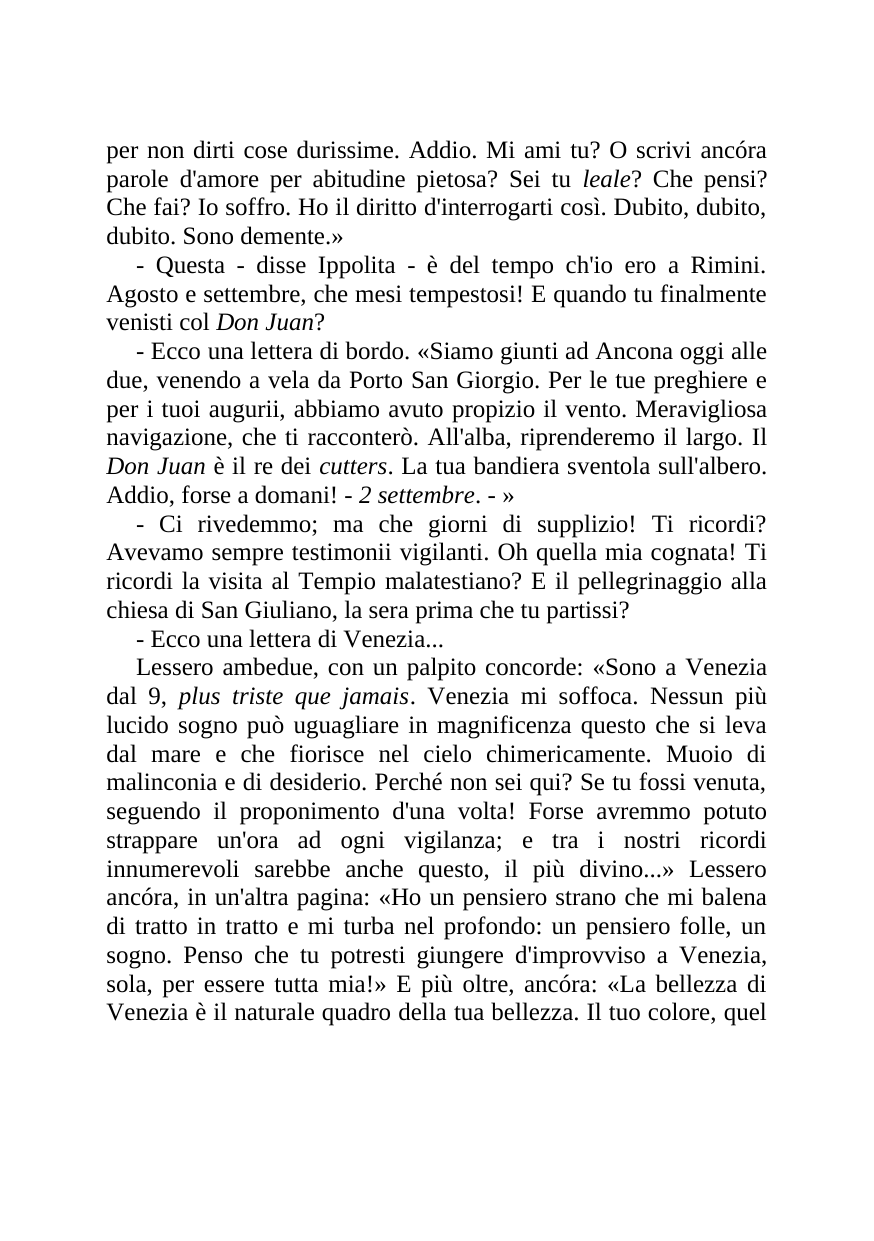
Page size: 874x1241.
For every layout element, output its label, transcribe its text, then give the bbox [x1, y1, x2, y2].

text - Ecco una lettera di bordo. «Siamo giunti ad Ancona oggi alle due, venendo a vela da Porto San Giorgio. Per le tue preghiere e per i tuoi augurii, abbiamo avuto propizio il vento. Meravigliosa navigazione, che ti racconterò. All'alba, riprenderemo il largo. Il Don Juan è il re dei cutters. La tua bandiera sventola sull'albero. Addio, forse a domani! - 2 settembre. - » [106, 336, 768, 509]
text - Ci rivedemmo; ma che giorni di supplizio! Ti ricordi? Avevamo sempre testimonii vigilanti. Oh quella mia cognata! Ti ricordi la visita al Tempio malatestiano? E il pellegrinaggio alla chiesa di San Giuliano, la sera prima che tu partissi? [106, 509, 768, 624]
text Lessero ambedue, con un palpito concorde: «Sono a Venezia dal 9, plus triste que jamais. Venezia mi soffoca. Nessun più lucido sogno può uguagliare in magnificenza questo che si leva dal mare e che fiorisce nel cielo chimericamente. Muoio di malinconia e di desiderio. Perché non sei qui? Se tu fossi venuta, seguendo il proponimento d'una volta! Forse avremmo potuto strappare un'ora ad ogni vigilanza; e tra i nostri ricordi innumerevoli sarebbe anche questo, il più divino...» Lessero ancóra, in un'altra pagina: «Ho un pensiero strano che mi balena di tratto in tratto e mi turba nel profondo: un pensiero folle, un sogno. Penso che tu potresti giungere d'improvviso a Venezia, sola, per essere tutta mia!» E più oltre, ancóra: «La bellezza di Venezia è il naturale quadro della tua bellezza. Il tuo colore, quel [106, 652, 768, 1026]
text - Questa - disse Ippolita - è del tempo ch'io ero a Rimini. Agosto e settembre, che mesi tempestosi! E quando tu finalmente venisti col Don Juan? [106, 250, 768, 336]
text - Ecco una lettera di Venezia... [106, 624, 768, 652]
text per non dirti cose durissime. Addio. Mi ami tu? O scrivi ancóra parole d'amore per abitudine pietosa? Sei tu leale? Che pensi? Che fai? Io soffro. Ho il diritto d'interrogarti così. Dubito, dubito, dubito. Sono demente.» [106, 135, 768, 250]
